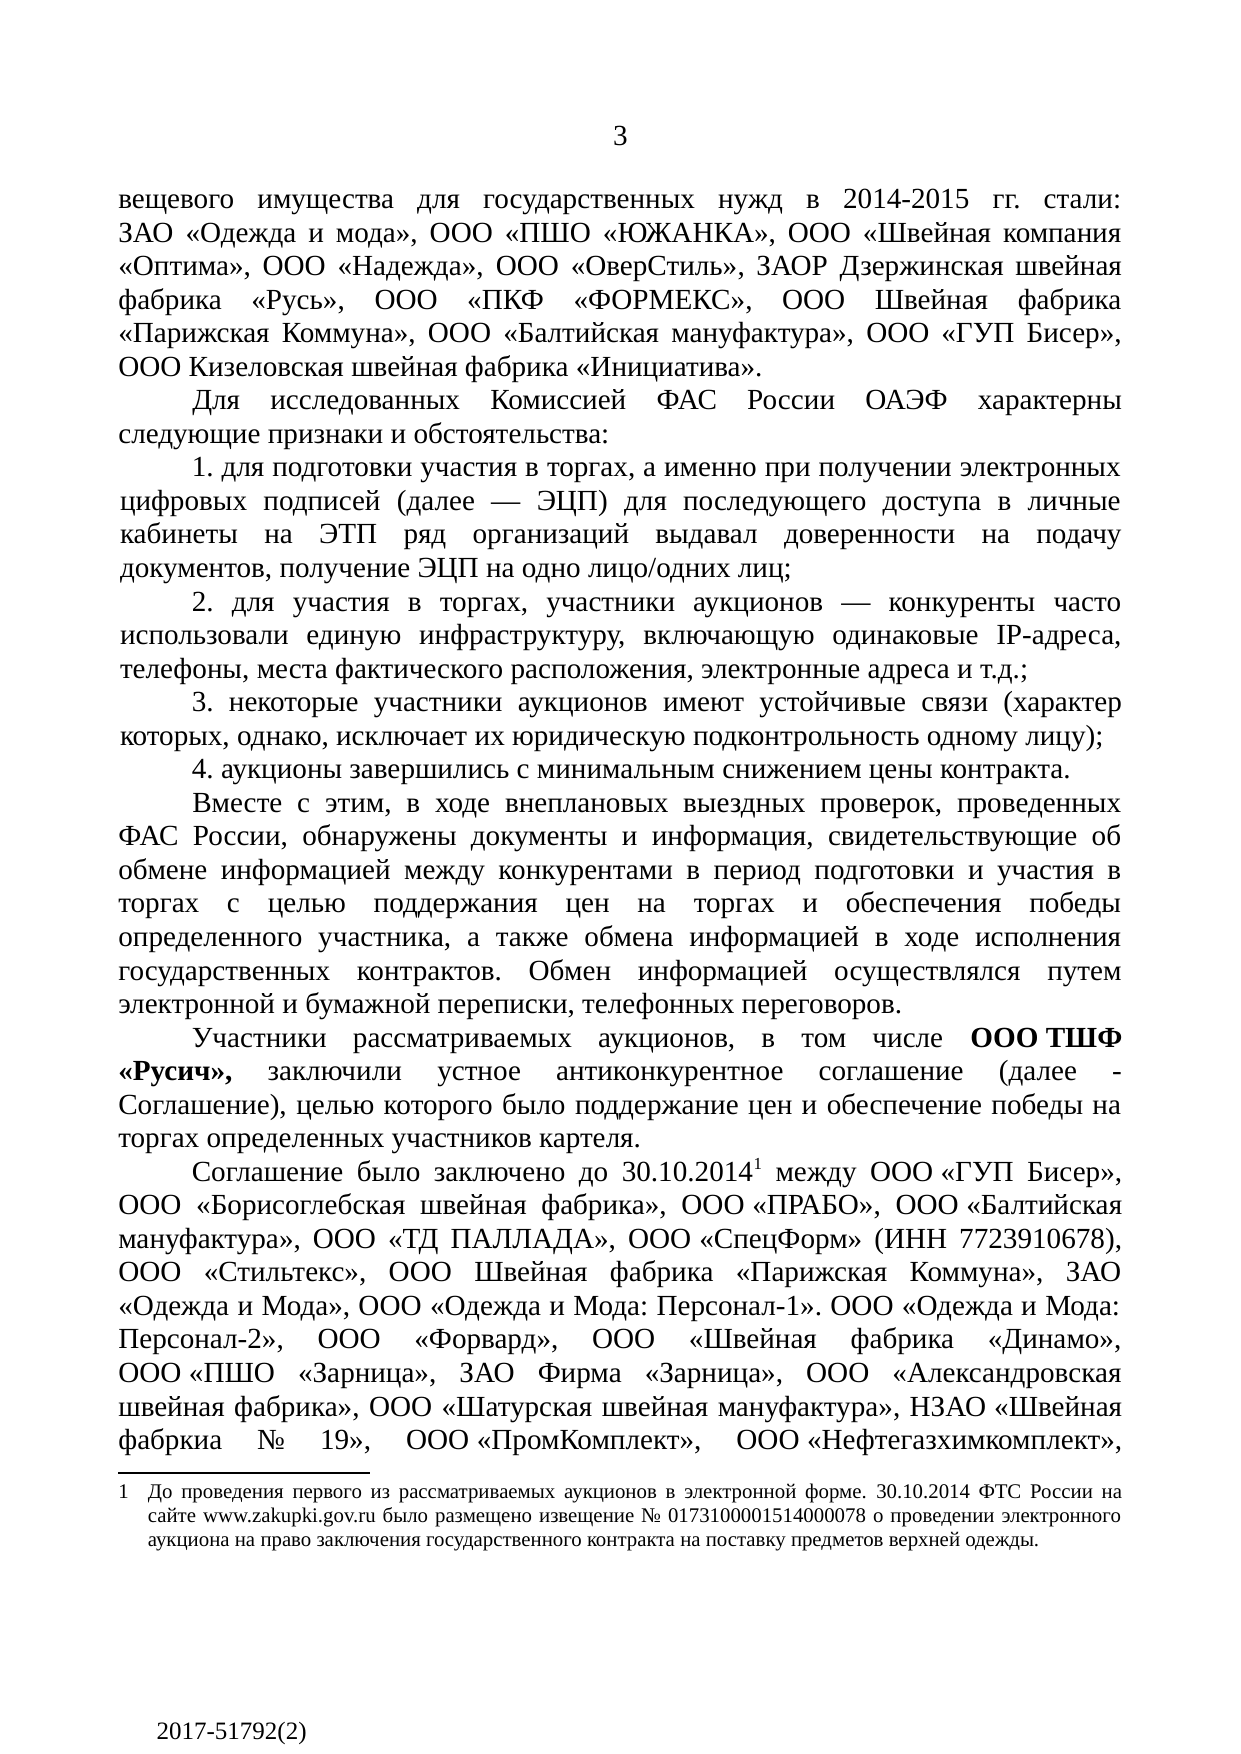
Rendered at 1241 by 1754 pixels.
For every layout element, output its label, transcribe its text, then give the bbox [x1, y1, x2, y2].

list для подготовки участия в торгах, а именно при получении электронных цифровых подписей (далее — ЭЦП) для последующего доступа в личные кабинеты на ЭТП ряд организаций выдавал доверенности на подачу документов, получение ЭЦП на одно лицо/одних лиц; [120, 449, 1122, 584]
list для участия в торгах, участники аукционов — конкуренты часто использовали единую инфраструктуру, включающую одинаковые IP-адреса, телефоны, места фактического расположения, электронные адреса и т.д.; [120, 584, 1122, 684]
list аукционы завершились с минимальным снижением цены контракта. [120, 751, 1122, 785]
list некоторые участники аукционов имеют устойчивые связи (характер которых, однако, исключает их юридическую подконтрольность одному лицу); [120, 684, 1122, 751]
text Соглашение было заключено до 30.10.2014 между ООО «ГУП Бисер», ООО «Борисоглебская швейная фабрика», ООО «ПРАБО», ООО «Балтийская мануфактура», ООО «ТД ПАЛЛАДА», ООО «СпецФорм» (ИНН 7723910678), ООО «Стильтекс», ООО Швейная фабрика «Парижская Коммуна», ЗАО «Одежда и Мода», ООО «Одежда и Мода: Персонал-1». ООО «Одежда и Мода: Персонал-2», ООО «Форвард», ООО «Швейная фабрика «Динамо», ООО «ПШО «Зарница», ЗАО Фирма «Зарница», ООО «Александровская швейная фабрика», ООО «Шатурская швейная мануфактура», НЗАО «Швейная фабркиа № 19», ООО «ПромКомплект», ООО «Нефтегазхимкомплект», [118, 1154, 1122, 1456]
text Для исследованных Комиссией ФАС России ОАЭФ характерны следующие признаки и обстоятельства: [118, 382, 1122, 449]
text Участники рассматриваемых аукционов, в том числе ООО ТШФ «Русич», заключили устное антиконкурентное соглашение (далее - Соглашение), целью которого было поддержание цен и обеспечение победы на торгах определенных участников картеля. [118, 1020, 1122, 1154]
text Вместе с этим, в ходе внеплановых выездных проверок, проведенных ФАС России, обнаружены документы и информация, свидетельствующие об обмене информацией между конкурентами в период подготовки и участия в торгах с целью поддержания цен на торгах и обеспечения победы определенного участника, а также обмена информацией в ходе исполнения государственных контрактов. Обмен информацией осуществлялся путем электронной и бумажной переписки, телефонных переговоров. [118, 785, 1122, 1020]
text До проведения первого из рассматриваемых аукционов в электронной форме. 30.10.2014 ФТС России на сайте www.zakupki.gov.ru было размещено извещение № 0173100001514000078 о проведении электронного аукциона на право заключения государственного контракта на поставку предметов верхней одежды. [118, 1479, 1122, 1551]
text вещевого имущества для государственных нужд в 2014-2015 гг. стали: ЗАО «Одежда и мода», ООО «ПШО «ЮЖАНКА», ООО «Швейная компания «Оптима», ООО «Надежда», ООО «ОверСтиль», ЗАОР Дзержинская швейная фабрика «Русь», ООО «ПКФ «ФОРМЕКС», ООО Швейная фабрика «Парижская Коммуна», ООО «Балтийская мануфактура», ООО «ГУП Бисер», ООО Кизеловская швейная фабрика «Инициатива». [118, 181, 1122, 382]
